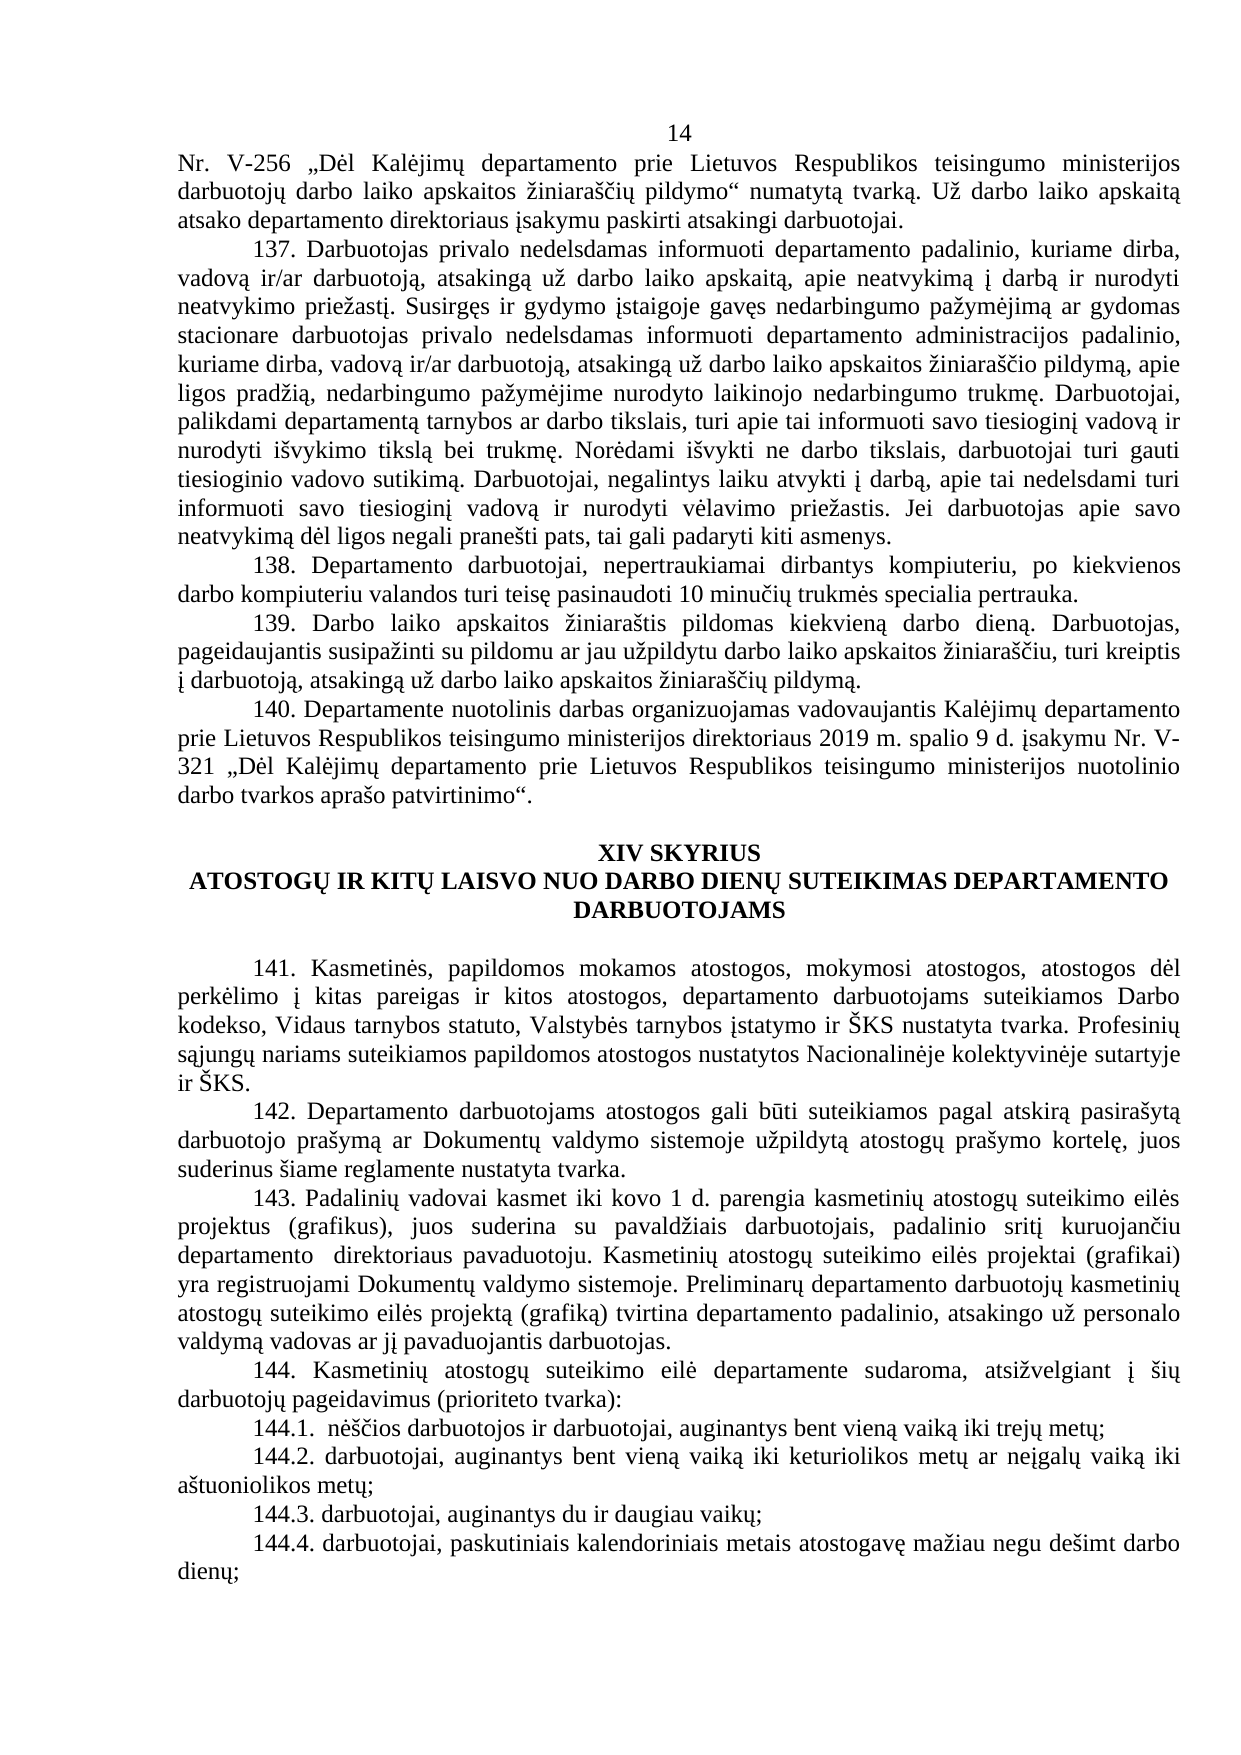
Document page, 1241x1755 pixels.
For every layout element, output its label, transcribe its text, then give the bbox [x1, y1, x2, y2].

text 137. Darbuotojas privalo nedelsdamas informuoti departamento padalinio, kuriame dirba, vadovą ir/ar darbuotoją, atsakingą už darbo laiko apskaitą, apie neatvykimą į darbą ir nurodyti neatvykimo priežastį. Susirgęs ir gydymo įstaigoje gavęs nedarbingumo pažymėjimą ar gydomas stacionare darbuotojas privalo nedelsdamas informuoti departamento administracijos padalinio, kuriame dirba, vadovą ir/ar darbuotoją, atsakingą už darbo laiko apskaitos žiniaraščio pildymą, apie ligos pradžią, nedarbingumo pažymėjime nurodyto laikinojo nedarbingumo trukmę. Darbuotojai, palikdami departamentą tarnybos ar darbo tikslais, turi apie tai informuoti savo tiesioginį vadovą ir nurodyti išvykimo tikslą bei trukmę. Norėdami išvykti ne darbo tikslais, darbuotojai turi gauti tiesioginio vadovo sutikimą. Darbuotojai, negalintys laiku atvykti į darbą, apie tai nedelsdami turi informuoti savo tiesioginį vadovą ir nurodyti vėlavimo priežastis. Jei darbuotojas apie savo neatvykimą dėl ligos negali pranešti pats, tai gali padaryti kiti asmenys. [177, 234, 1181, 550]
text 144.4. darbuotojai, paskutiniais kalendoriniais metais atostogavę mažiau negu dešimt darbo dienų; [177, 1528, 1181, 1585]
text 144.2. darbuotojai, auginantys bent vieną vaiką iki keturiolikos metų ar neįgalų vaiką iki aštuoniolikos metų; [177, 1441, 1181, 1499]
text Nr. V-256 „Dėl Kalėjimų departamento prie Lietuvos Respublikos teisingumo ministerijos darbuotojų darbo laiko apskaitos žiniaraščių pildymo“ numatytą tvarką. Už darbo laiko apskaitą atsako departamento direktoriaus įsakymu paskirti atsakingi darbuotojai. [177, 148, 1181, 234]
text 144.1. nėščios darbuotojos ir darbuotojai, auginantys bent vieną vaiką iki trejų metų; [177, 1413, 1181, 1441]
text 144. Kasmetinių atostogų suteikimo eilė departamente sudaroma, atsižvelgiant į šių darbuotojų pageidavimus (prioriteto tvarka): [177, 1355, 1181, 1413]
text ATOSTOGŲ IR KITŲ LAISVO NUO DARBO DIENŲ SUTEIKIMAS DEPARTAMENTO DARBUOTOJAMS [177, 866, 1181, 924]
text 139. Darbo laiko apskaitos žiniaraštis pildomas kiekvieną darbo dieną. Darbuotojas, pageidaujantis susipažinti su pildomu ar jau užpildytu darbo laiko apskaitos žiniaraščiu, turi kreiptis į darbuotoją, atsakingą už darbo laiko apskaitos žiniaraščių pildymą. [177, 608, 1181, 694]
text XIV SKYRIUS [177, 838, 1181, 866]
text 144.3. darbuotojai, auginantys du ir daugiau vaikų; [177, 1499, 1181, 1528]
text 141. Kasmetinės, papildomos mokamos atostogos, mokymosi atostogos, atostogos dėl perkėlimo į kitas pareigas ir kitos atostogos, departamento darbuotojams suteikiamos Darbo kodekso, Vidaus tarnybos statuto, Valstybės tarnybos įstatymo ir ŠKS nustatyta tvarka. Profesinių sąjungų nariams suteikiamos papildomos atostogos nustatytos Nacionalinėje kolektyvinėje sutartyje ir ŠKS. [177, 953, 1181, 1096]
text 143. Padalinių vadovai kasmet iki kovo 1 d. parengia kasmetinių atostogų suteikimo eilės projektus (grafikus), juos suderina su pavaldžiais darbuotojais, padalinio sritį kuruojančiu departamento direktoriaus pavaduotoju. Kasmetinių atostogų suteikimo eilės projektai (grafikai) yra registruojami Dokumentų valdymo sistemoje. Preliminarų departamento darbuotojų kasmetinių atostogų suteikimo eilės projektą (grafiką) tvirtina departamento padalinio, atsakingo už personalo valdymą vadovas ar jį pavaduojantis darbuotojas. [177, 1183, 1181, 1355]
text 138. Departamento darbuotojai, nepertraukiamai dirbantys kompiuteriu, po kiekvienos darbo kompiuteriu valandos turi teisę pasinaudoti 10 minučių trukmės specialia pertrauka. [177, 550, 1181, 608]
text 140. Departamente nuotolinis darbas organizuojamas vadovaujantis Kalėjimų departamento prie Lietuvos Respublikos teisingumo ministerijos direktoriaus 2019 m. spalio 9 d. įsakymu Nr. V-321 „Dėl Kalėjimų departamento prie Lietuvos Respublikos teisingumo ministerijos nuotolinio darbo tvarkos aprašo patvirtinimo“. [177, 694, 1181, 809]
text 142. Departamento darbuotojams atostogos gali būti suteikiamos pagal atskirą pasirašytą darbuotojo prašymą ar Dokumentų valdymo sistemoje užpildytą atostogų prašymo kortelę, juos suderinus šiame reglamente nustatyta tvarka. [177, 1096, 1181, 1183]
